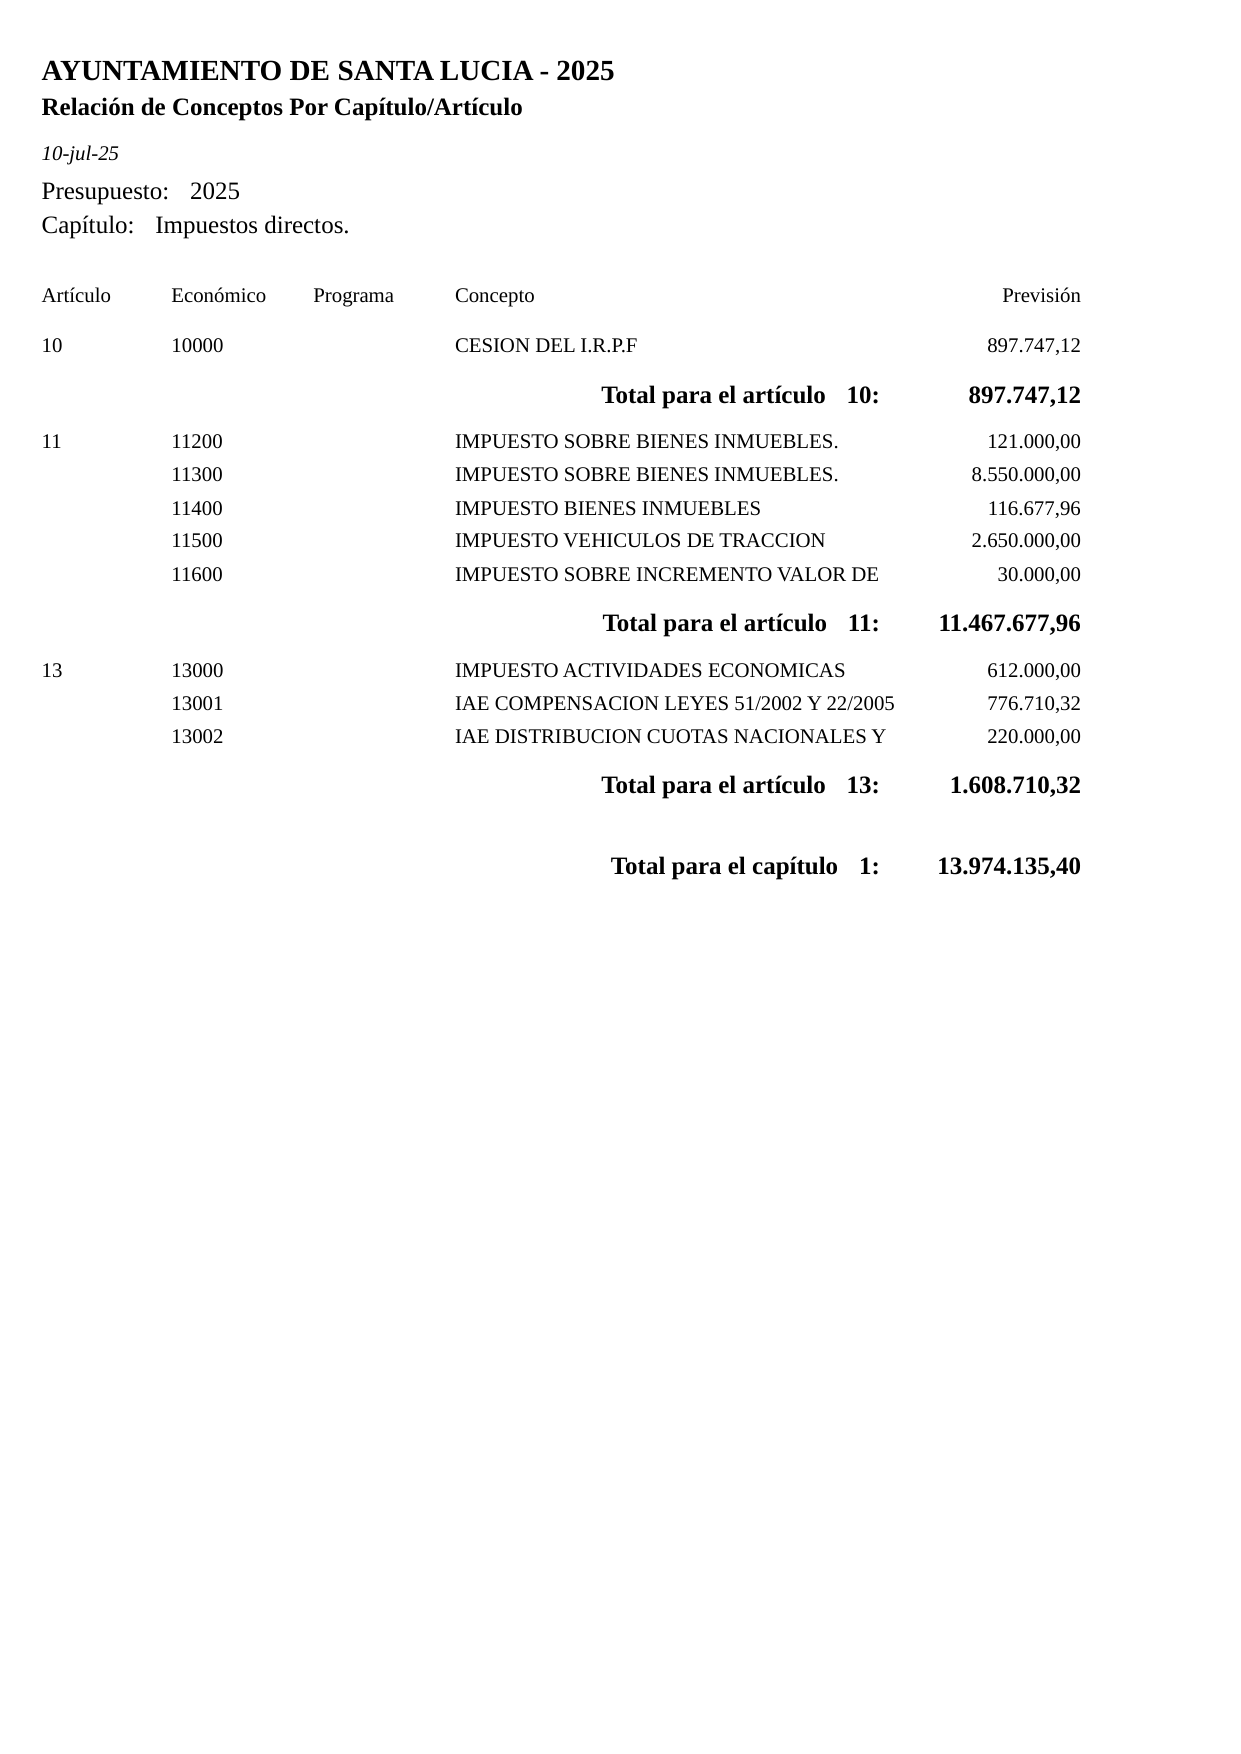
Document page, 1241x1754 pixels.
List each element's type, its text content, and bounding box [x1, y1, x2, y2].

text 13 13000 IMPUESTO ACTIVIDADES ECONOMICAS 612.000,00 [29, 653, 1211, 682]
text Presupuesto: 2025 [29, 176, 1211, 205]
text AYUNTAMIENTO DE SANTA LUCIA - 2025 [29, 53, 1211, 87]
text 10 10000 CESION DEL I.R.P.F 897.747,12 [29, 329, 1211, 358]
text Total para el artículo 13: 1.608.710,32 [29, 770, 1211, 799]
text 13002 IAE DISTRIBUCION CUOTAS NACIONALES Y 220.000,00 [29, 719, 1211, 748]
text 11600 IMPUESTO SOBRE INCREMENTO VALOR DE 30.000,00 [29, 557, 1211, 586]
text Capítulo: Impuestos directos. [29, 210, 1211, 238]
text 11 11200 IMPUESTO SOBRE BIENES INMUEBLES. 121.000,00 [29, 425, 1211, 454]
text 11300 IMPUESTO SOBRE BIENES INMUEBLES. 8.550.000,00 [29, 458, 1211, 487]
text Total para el capítulo 1: 13.974.135,40 [29, 851, 1211, 880]
text 10-jul-25 [29, 137, 1211, 166]
text 11400 IMPUESTO BIENES INMUEBLES 116.677,96 [29, 491, 1211, 520]
text 13001 IAE COMPENSACION LEYES 51/2002 Y 22/2005 776.710,32 [29, 687, 1211, 715]
text 11500 IMPUESTO VEHICULOS DE TRACCION 2.650.000,00 [29, 524, 1211, 553]
text Artículo Económico Programa Concepto Previsión [29, 279, 1211, 308]
text Relación de Conceptos Por Capítulo/Artículo [29, 92, 1211, 121]
text Total para el artículo 10: 897.747,12 [29, 380, 1211, 409]
text Total para el artículo 11: 11.467.677,96 [29, 608, 1211, 637]
